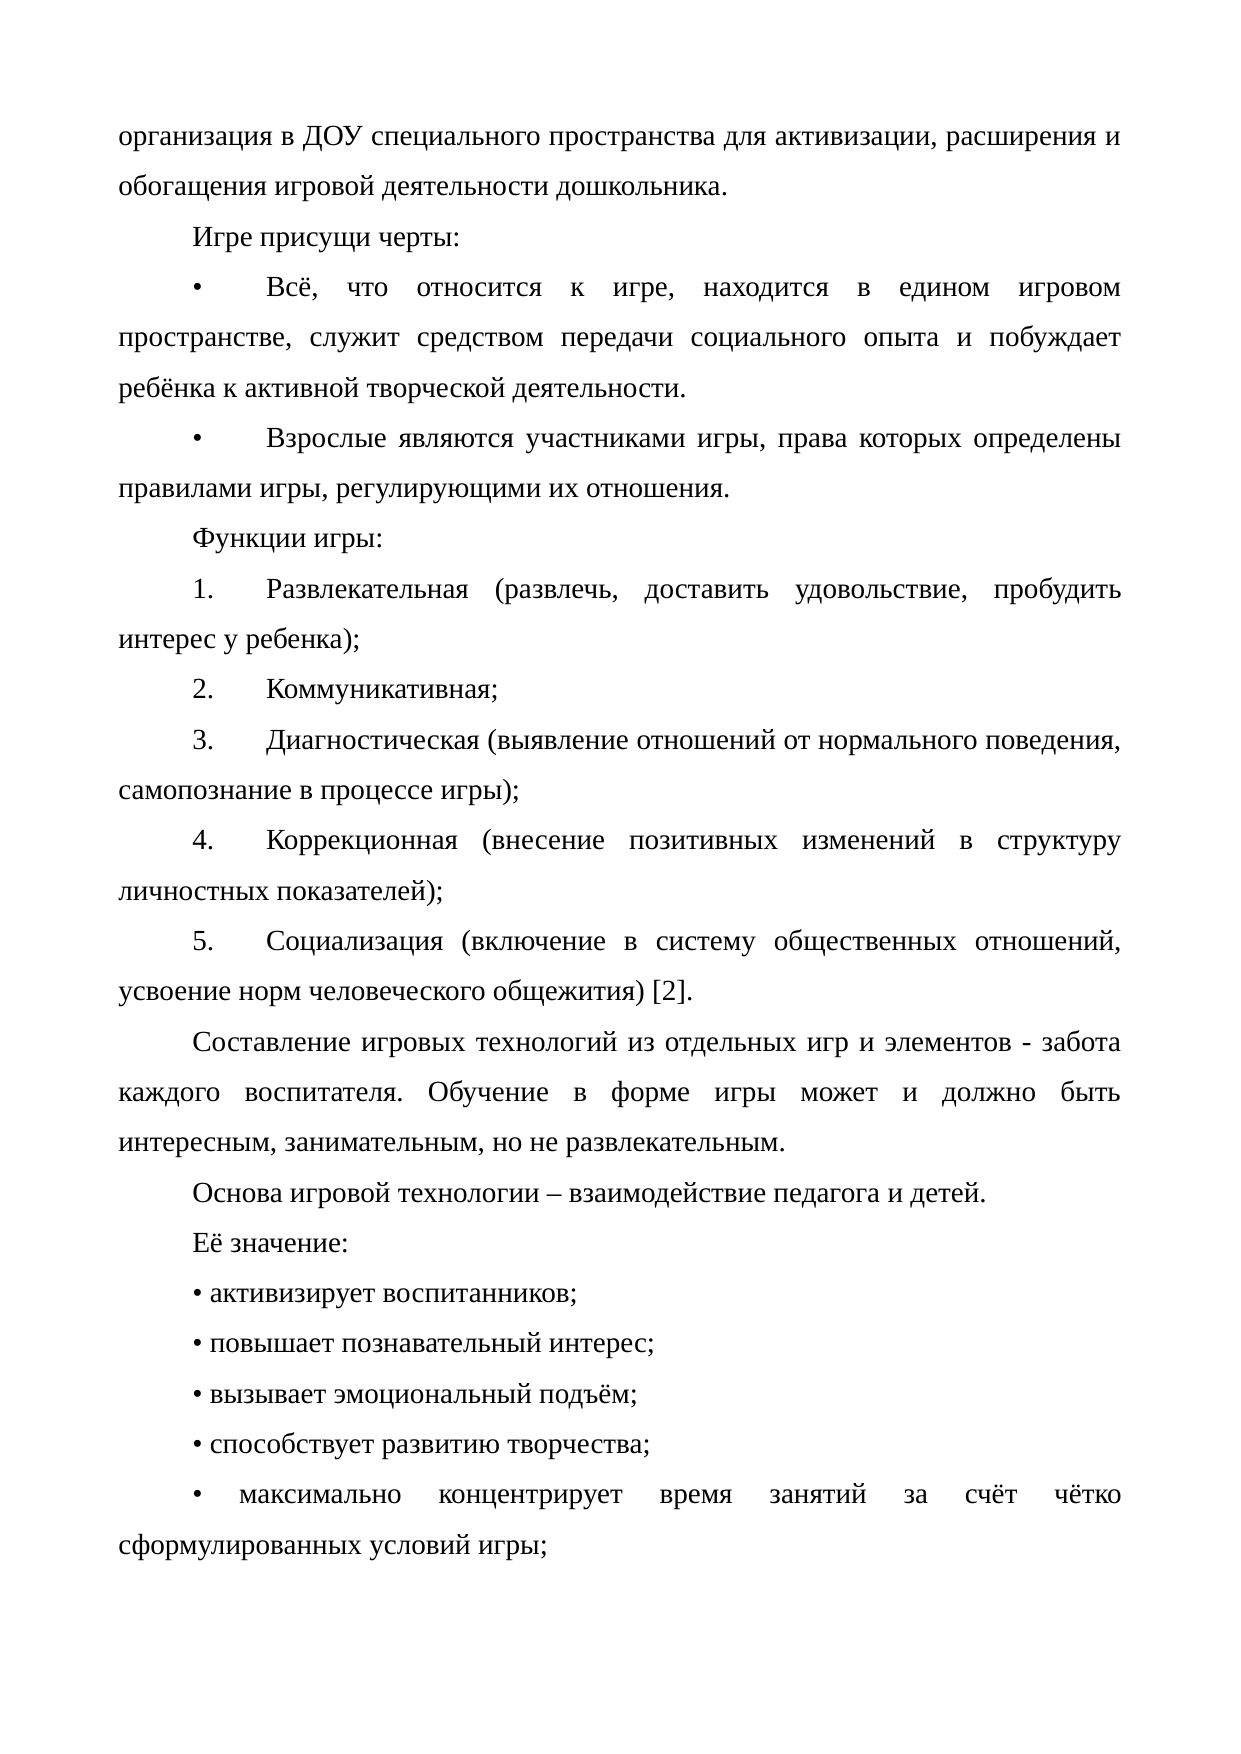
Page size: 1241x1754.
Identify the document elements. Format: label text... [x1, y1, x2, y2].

text • Взрослые являются участниками игры, права которых определены правилами игры, регулирующими их отношения. [118, 420, 1122, 504]
text 3. Диагностическая (выявление отношений от нормального поведения, самопознание в процессе игры); [118, 722, 1122, 806]
text организация в ДОУ специального пространства для активизации, расширения и обогащения игровой деятельности дошкольника. [118, 118, 1122, 202]
text • способствует развитию творчества; [118, 1426, 1122, 1460]
text Составление игровых технологий из отдельных игр и элементов - забота каждого воспитателя. Обучение в форме игры может и должно быть интересным, занимательным, но не развлекательным. [118, 1024, 1122, 1158]
text • максимально концентрирует время занятий за счёт чётко сформулированных условий игры; [118, 1477, 1122, 1560]
text • повышает познавательный интерес; [118, 1326, 1122, 1359]
text Основа игровой технологии – взаимодействие педагога и детей. [118, 1175, 1122, 1208]
text • вызывает эмоциональный подъём; [118, 1376, 1122, 1409]
text 1. Развлекательная (развлечь, доставить удовольствие, пробудить интерес у ребенка); [118, 571, 1122, 655]
text 5. Социализация (включение в систему общественных отношений, усвоение норм человеческого общежития) [2]. [118, 923, 1122, 1007]
text • активизирует воспитанников; [118, 1275, 1122, 1309]
text 2. Коммуникативная; [118, 672, 1122, 705]
text Её значение: [118, 1225, 1122, 1258]
text Функции игры: [118, 521, 1122, 554]
text 4. Коррекционная (внесение позитивных изменений в структуру личностных показателей); [118, 822, 1122, 906]
text Игре присущи черты: [118, 219, 1122, 252]
text • Всё, что относится к игре, находится в едином игровом пространстве, служит средством передачи социального опыта и побуждает ребёнка к активной творческой деятельности. [118, 269, 1122, 403]
